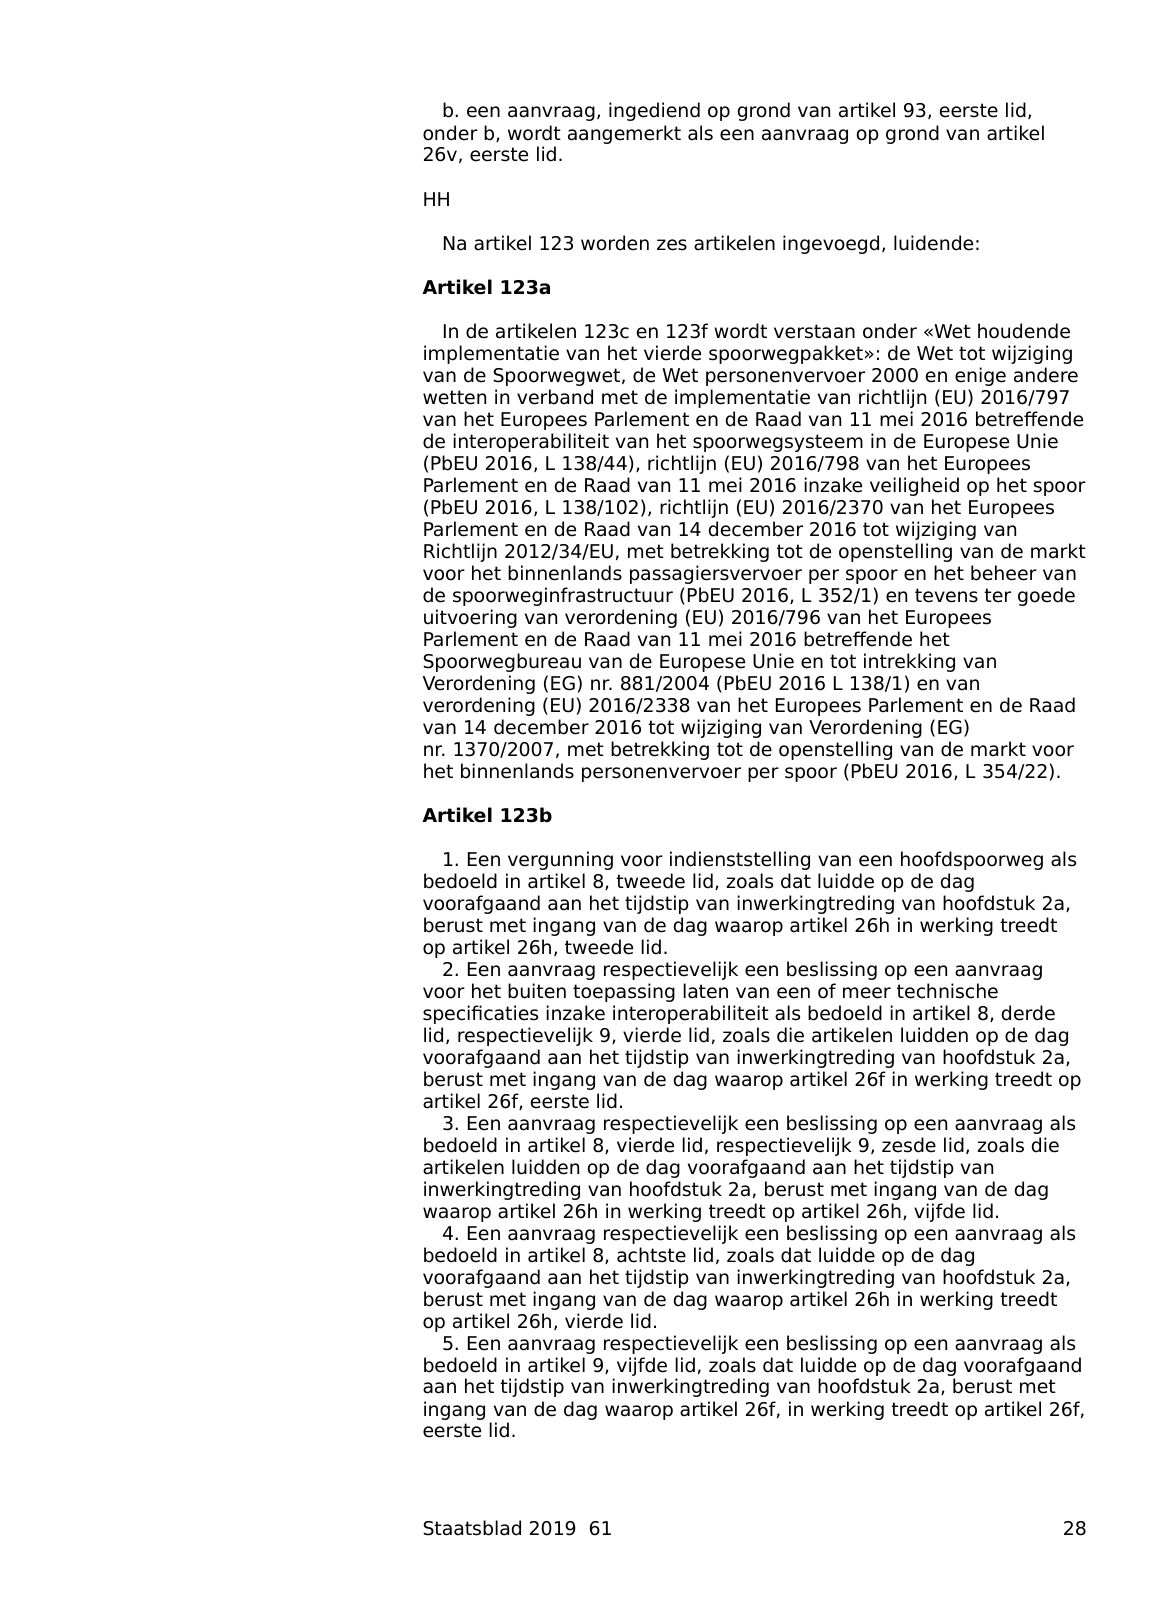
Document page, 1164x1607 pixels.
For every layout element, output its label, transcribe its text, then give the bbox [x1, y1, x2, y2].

text In de artikelen 123c en 123f wordt verstaan onder «Wet houdende implementatie van het vierde spoorwegpakket»: de Wet tot wijziging van de Spoorwegwet, de Wet personenvervoer 2000 en enige andere wetten in verband met de implementatie van richtlijn (EU) 2016/797 van het Europees Parlement en de Raad van 11 mei 2016 betreffende de interoperabiliteit van het spoorwegsysteem in de Europese Unie (PbEU 2016, L 138/44), richtlijn (EU) 2016/798 van het Europees Parlement en de Raad van 11 mei 2016 inzake veiligheid op het spoor (PbEU 2016, L 138/102), richtlijn (EU) 2016/2370 van het Europees Parlement en de Raad van 14 december 2016 tot wijziging van Richtlijn 2012/34/EU, met betrekking tot de openstelling van de markt voor het binnenlands passagiersvervoer per spoor en het beheer van de spoorweginfrastructuur (PbEU 2016, L 352/1) en tevens ter goede uitvoering van verordening (EU) 2016/796 van het Europees Parlement en de Raad van 11 mei 2016 betreffende het Spoorwegbureau van de Europese Unie en tot intrekking van Verordening (EG) nr. 881/2004 (PbEU 2016 L 138/1) en van verordening (EU) 2016/2338 van het Europees Parlement en de Raad van 14 december 2016 tot wijziging van Verordening (EG) nr. 1370/2007, met betrekking tot de openstelling van de markt voor het binnenlands personenvervoer per spoor (PbEU 2016, L 354/22). [422, 321, 1087, 783]
subtitle Artikel 123b [422, 805, 1087, 827]
text 4. Een aanvraag respectievelijk een beslissing op een aanvraag als bedoeld in artikel 8, achtste lid, zoals dat luidde op de dag voorafgaand aan het tijdstip van inwerkingtreding van hoofdstuk 2a, berust met ingang van de dag waarop artikel 26h in werking treedt op artikel 26h, vierde lid. [422, 1223, 1087, 1332]
text 3. Een aanvraag respectievelijk een beslissing op een aanvraag als bedoeld in artikel 8, vierde lid, respectievelijk 9, zesde lid, zoals die artikelen luidden op de dag voorafgaand aan het tijdstip van inwerkingtreding van hoofdstuk 2a, berust met ingang van de dag waarop artikel 26h in werking treedt op artikel 26h, vijfde lid. [422, 1113, 1087, 1223]
text 2. Een aanvraag respectievelijk een beslissing op een aanvraag voor het buiten toepassing laten van een of meer technische specificaties inzake interoperabiliteit als bedoeld in artikel 8, derde lid, respectievelijk 9, vierde lid, zoals die artikelen luidden op de dag voorafgaand aan het tijdstip van inwerkingtreding van hoofdstuk 2a, berust met ingang van de dag waarop artikel 26f in werking treedt op artikel 26f, eerste lid. [422, 959, 1087, 1113]
subtitle Artikel 123a [422, 277, 1087, 299]
text b. een aanvraag, ingediend op grond van artikel 93, eerste lid, onder b, wordt aangemerkt als een aanvraag op grond van artikel 26v, eerste lid. [422, 100, 1087, 166]
text 5. Een aanvraag respectievelijk een beslissing op een aanvraag als bedoeld in artikel 9, vijfde lid, zoals dat luidde op de dag voorafgaand aan het tijdstip van inwerkingtreding van hoofdstuk 2a, berust met ingang van de dag waarop artikel 26f, in werking treedt op artikel 26f, eerste lid. [422, 1332, 1087, 1442]
text Na artikel 123 worden zes artikelen ingevoegd, luidende: [422, 233, 1087, 255]
text HH [422, 188, 1087, 211]
text 1. Een vergunning voor indienststelling van een hoofdspoorweg als bedoeld in artikel 8, tweede lid, zoals dat luidde op de dag voorafgaand aan het tijdstip van inwerkingtreding van hoofdstuk 2a, berust met ingang van de dag waarop artikel 26h in werking treedt op artikel 26h, tweede lid. [422, 849, 1087, 959]
